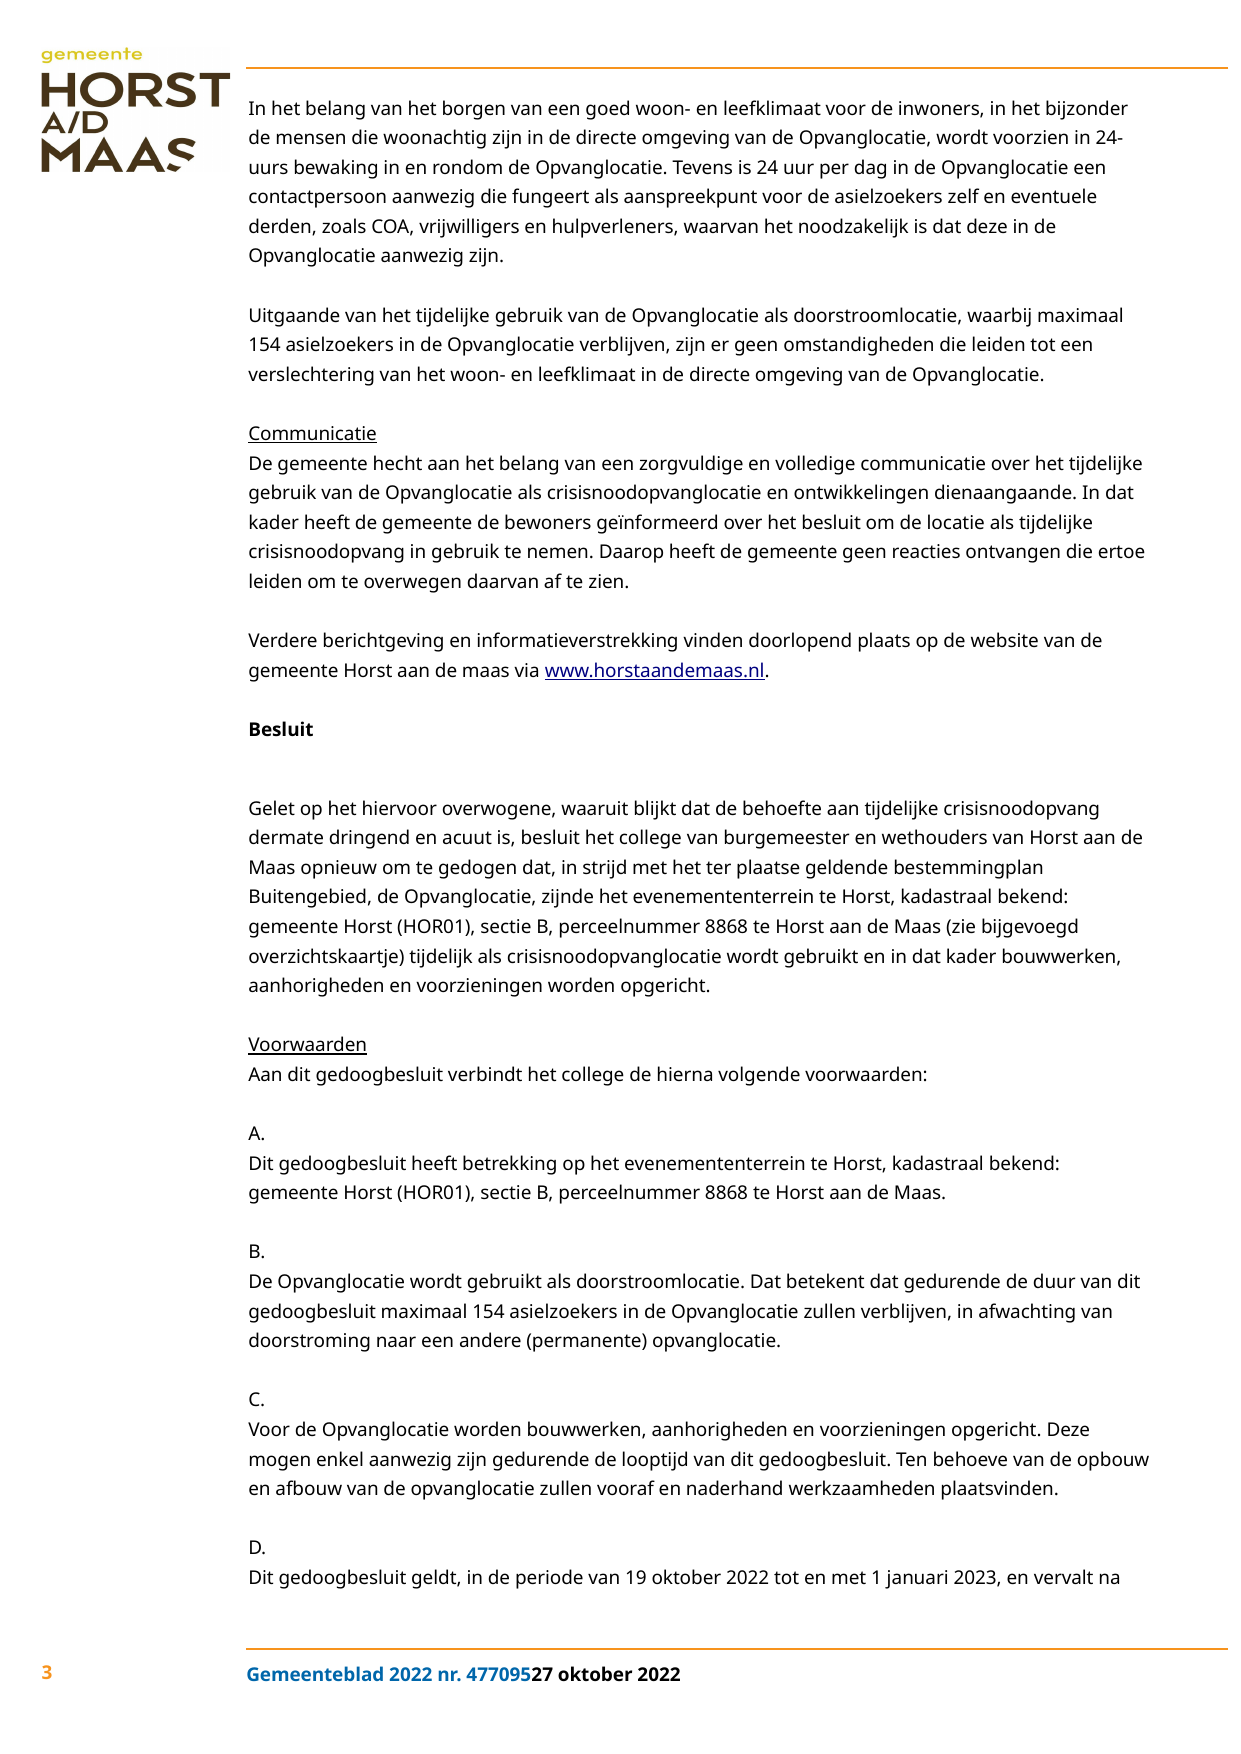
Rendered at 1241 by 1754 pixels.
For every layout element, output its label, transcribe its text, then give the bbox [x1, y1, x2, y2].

text Dit gedoogbesluit heeft betrekking op het evenemententerrein te Horst, kadastraal bekend: gemeente Horst (HOR01), sectie B, perceelnummer 8868 te Horst aan de Maas. [248, 1150, 1152, 1205]
text De gemeente hecht aan het belang van een zorgvuldige en volledige communicatie over het tijdelijke gebruik van de Opvanglocatie als crisisnoodopvanglocatie en ontwikkelingen dienaangaande. In dat kader heeft de gemeente de bewoners geïnformeerd over het besluit om de locatie als tijdelijke crisisnoodopvang in gebruik te nemen. Daarop heeft de gemeente geen reacties ontvangen die ertoe leiden om te overwegen daarvan af te zien. [248, 450, 1152, 594]
text De Opvanglocatie wordt gebruikt als doorstroomlocatie. Dat betekent dat gedurende de duur van dit gedoogbesluit maximaal 154 asielzoekers in de Opvanglocatie zullen verblijven, in afwachting van doorstroming naar een andere (permanente) opvanglocatie. [248, 1268, 1152, 1353]
text Communicatie [248, 420, 1152, 446]
text B. [248, 1239, 1152, 1264]
text In het belang van het borgen van een goed woon- en leefklimaat voor de inwoners, in het bijzonder de mensen die woonachtig zijn in de directe omgeving van de Opvanglocatie, wordt voorzien in 24-uurs bewaking in en rondom de Opvanglocatie. Tevens is 24 uur per dag in de Opvanglocatie een contactpersoon aanwezig die fungeert als aanspreekpunt voor de asielzoekers zelf en eventuele derden, zoals COA, vrijwilligers en hulpverleners, waarvan het noodzakelijk is dat deze in de Opvanglocatie aanwezig zijn. [248, 95, 1152, 268]
text Gelet op het hiervoor overwogene, waaruit blijkt dat de behoefte aan tijdelijke crisisnoodopvang dermate dringend en acuut is, besluit het college van burgemeester en wethouders van Horst aan de Maas opnieuw om te gedogen dat, in strijd met het ter plaatse geldende bestemmingplan Buitengebied, de Opvanglocatie, zijnde het evenemententerrein te Horst, kadastraal bekend: gemeente Horst (HOR01), sectie B, perceelnummer 8868 te Horst aan de Maas (zie bijgevoegd overzichtskaartje) tijdelijk als crisisnoodopvanglocatie wordt gebruikt en in dat kader bouwwerken, aanhorigheden en voorzieningen worden opgericht. [248, 795, 1152, 998]
text D. [248, 1534, 1152, 1560]
picture [41, 47, 231, 172]
text C. [248, 1387, 1152, 1412]
text Uitgaande van het tijdelijke gebruik van de Opvanglocatie als doorstroomlocatie, waarbij maximaal 154 asielzoekers in de Opvanglocatie verblijven, zijn er geen omstandigheden die leiden tot een verslechtering van het woon- en leefklimaat in de directe omgeving van de Opvanglocatie. [248, 302, 1152, 387]
text Besluit [248, 716, 1152, 742]
text Verdere berichtgeving en informatieverstrekking vinden doorlopend plaats op de website van de gemeente Horst aan de maas via www.horstaandemaas.nl. [248, 627, 1152, 683]
text A. [248, 1120, 1152, 1146]
text Aan dit gedoogbesluit verbindt het college de hierna volgende voorwaarden: [248, 1061, 1152, 1087]
text Voor de Opvanglocatie worden bouwwerken, aanhorigheden en voorzieningen opgericht. Deze mogen enkel aanwezig zijn gedurende de looptijd van dit gedoogbesluit. Ten behoeve van de opbouw en afbouw van de opvanglocatie zullen vooraf en naderhand werkzaamheden plaatsvinden. [248, 1416, 1152, 1501]
text Voorwaarden [248, 1032, 1152, 1057]
text Dit gedoogbesluit geldt, in de periode van 19 oktober 2022 tot en met 1 januari 2023, en vervalt na [248, 1564, 1152, 1590]
